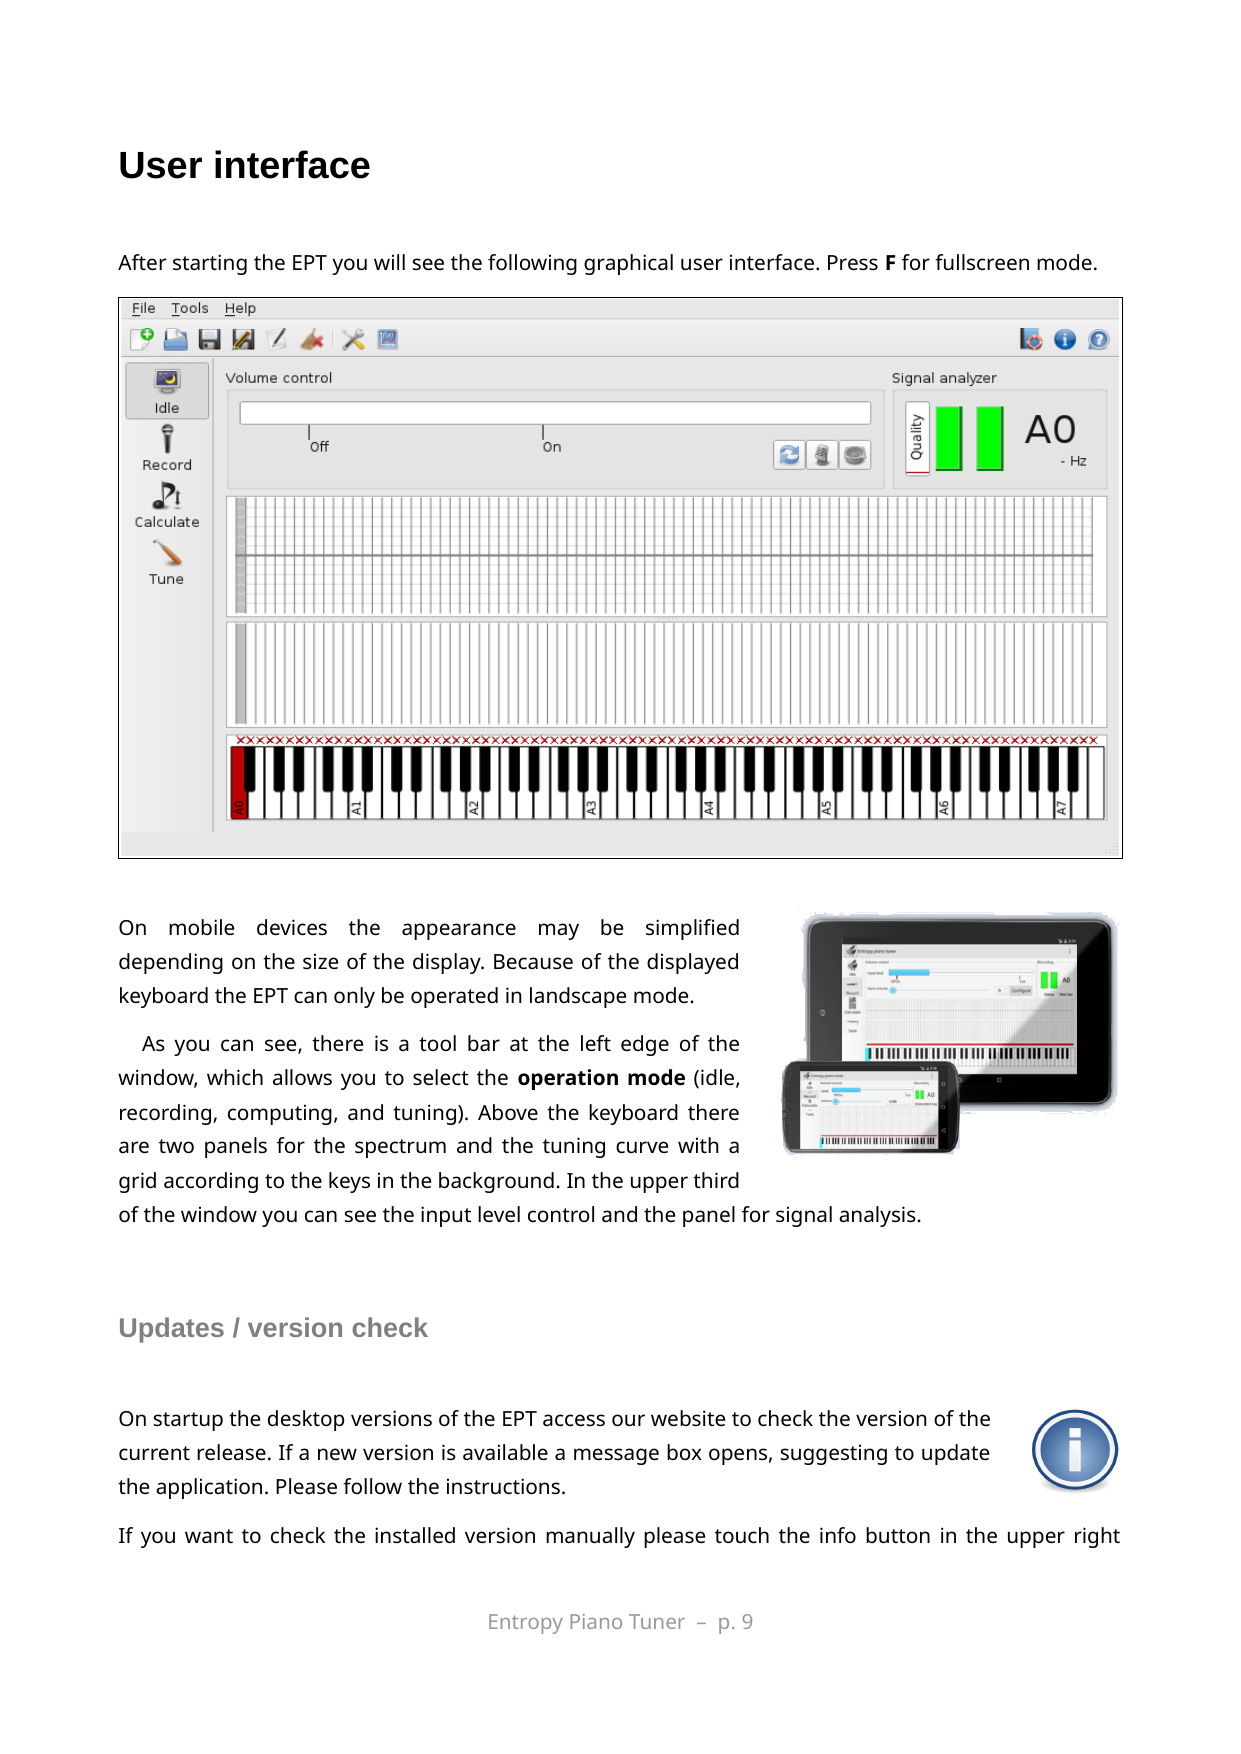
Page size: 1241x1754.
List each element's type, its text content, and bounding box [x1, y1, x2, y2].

text As you can see, there is a tool bar at the left edge of the window, which allows you to select the operation mode (idle, recording, computing, and tuning). Above the keyboard there are two panels for the spectrum and the tuning curve with a grid according to the keys in the background. In the upper third of the window you can see the input level control and the panel for signal analysis. [118, 1029, 1122, 1228]
picture [770, 906, 1123, 1168]
text If you want to check the installed version manually please touch the info button in the upper right [118, 1521, 1122, 1549]
subtitle Updates / version check [118, 1312, 1122, 1343]
picture [1027, 1405, 1123, 1494]
text After starting the EPT you will see the following graphical user interface. Press F for fullscreen mode. [118, 248, 1122, 276]
picture [121, 299, 1119, 856]
subtitle User interface [118, 143, 1122, 187]
text On mobile devices the appearance may be simplified depending on the size of the display. Because of the displayed keyboard the EPT can only be operated in landscape mode. [118, 913, 770, 1009]
text On startup the desktop versions of the EPT access our website to check the version of the current release. If a new version is available a message box opens, suggesting to update the application. Please follow the instructions. [118, 1404, 1122, 1501]
